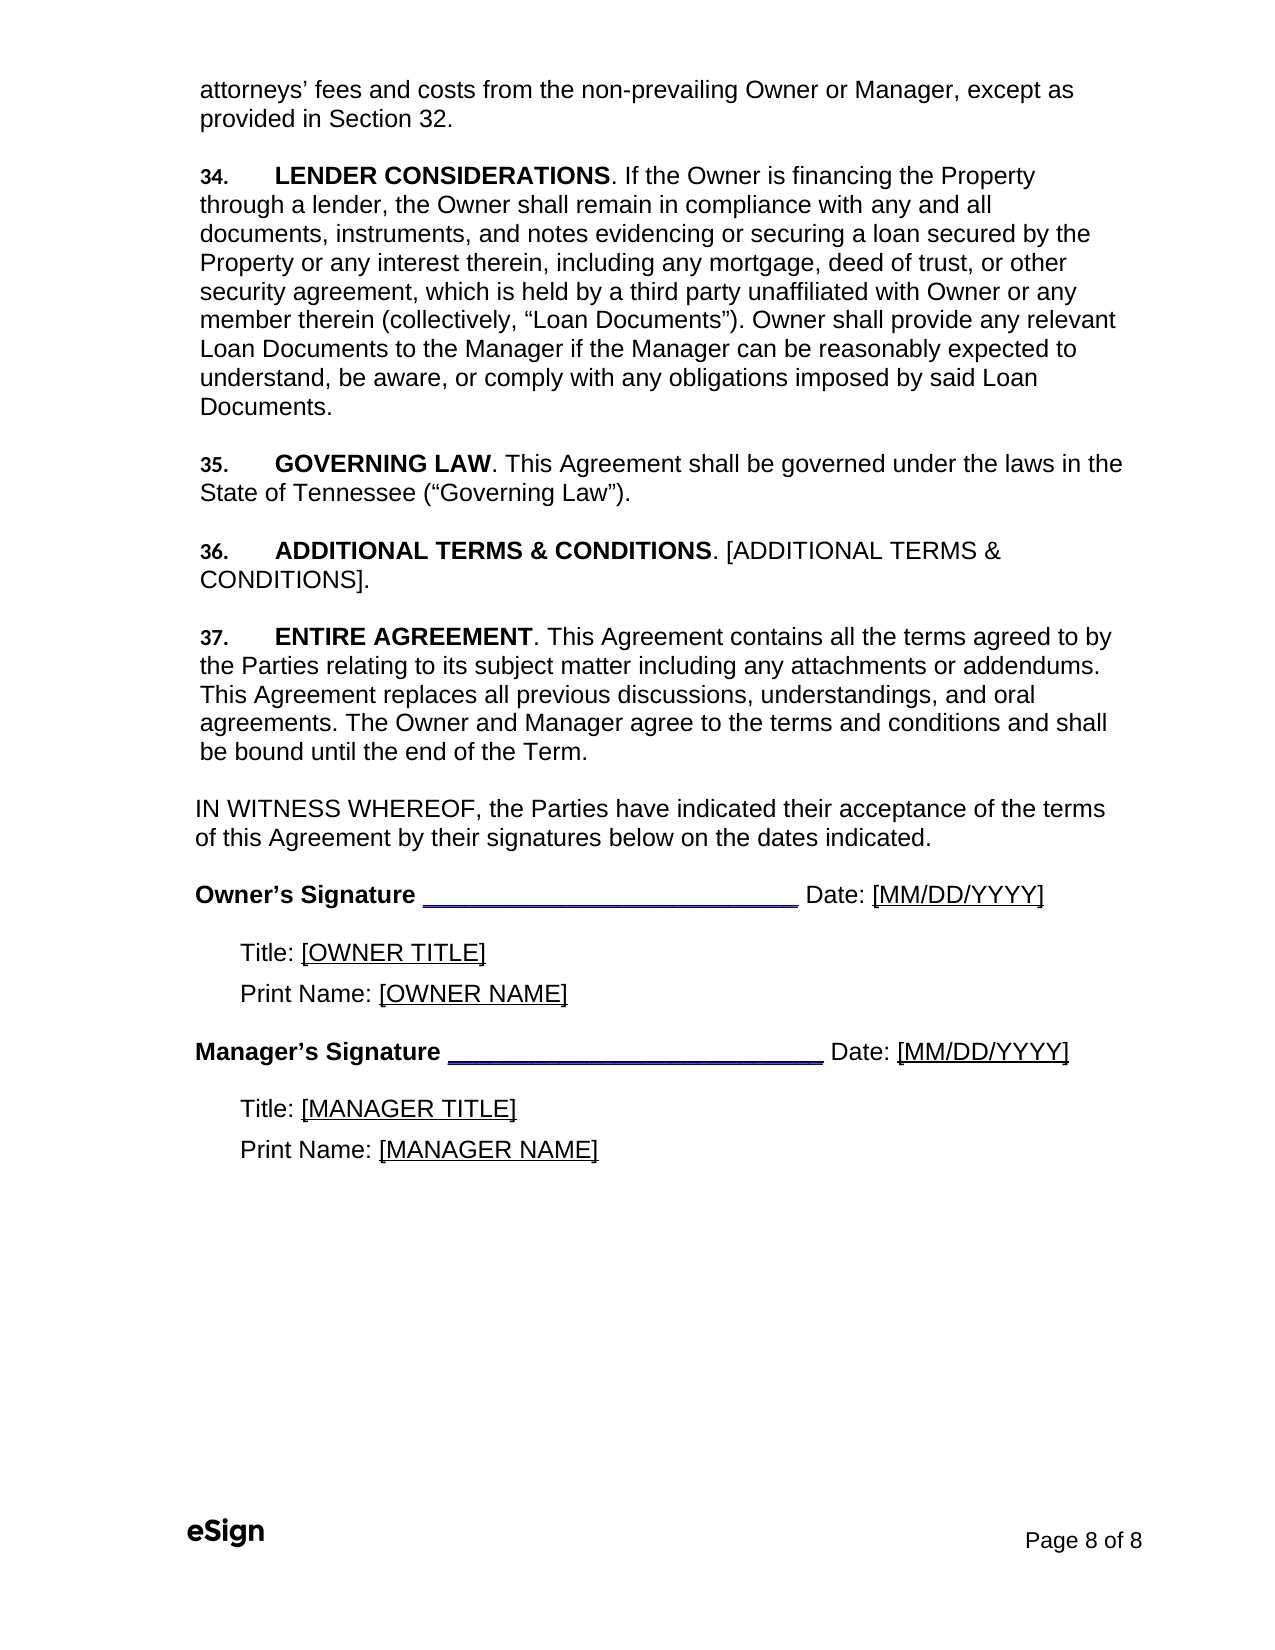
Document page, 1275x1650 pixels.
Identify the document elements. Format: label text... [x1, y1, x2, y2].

list ATTORNEY FEES. In any action, proceeding, or arbitration between the Owner and the Manager regarding the obligation to pay compensation under this Agreement, the prevailing Owner or Manager shall be entitled to reasonable attorneys’ fees and costs from the non-prevailing Owner or Manager, except as provided in Section 32. [199, 75, 1125, 132]
list ENTIRE AGREEMENT. This Agreement contains all the terms agreed to by the Parties relating to its subject matter including any attachments or addendums. This Agreement replaces all previous discussions, understandings, and oral agreements. The Owner and Manager agree to the terms and conditions and shall be bound until the end of the Term. [199, 622, 1125, 794]
subtitle Owner’s Signature ___________________________ Date: [MM/DD/YYYY] [195, 880, 1125, 909]
list LENDER CONSIDERATIONS. If the Owner is financing the Property through a lender, the Owner shall remain in compliance with any and all documents, instruments, and notes evidencing or securing a loan secured by the Property or any interest therein, including any mortgage, deed of trust, or other security agreement, which is held by a third party unaffiliated with Owner or any member therein (collectively, “Loan Documents”). Owner shall provide any relevant Loan Documents to the Manager if the Manager can be reasonably expected to understand, be aware, or comply with any obligations imposed by said Loan Documents. [199, 161, 1125, 420]
text Title: [OWNER TITLE] [240, 909, 1125, 966]
subtitle Print Name: [OWNER NAME] [240, 979, 1125, 1008]
list GOVERNING LAW. This Agreement shall be governed under the laws in the State of Tennessee (“Governing Law”). [199, 449, 1125, 507]
text IN WITNESS WHEREOF, the Parties have indicated their acceptance of the terms of this Agreement by their signatures below on the dates indicated. [195, 794, 1125, 851]
list ADDITIONAL TERMS & CONDITIONS. [ADDITIONAL TERMS & CONDITIONS]. [199, 536, 1125, 622]
subtitle Print Name: [MANAGER NAME] [240, 1135, 1125, 1164]
subtitle Manager’s Signature ___________________________ Date: [MM/DD/YYYY] [195, 1036, 1125, 1065]
text Title: [MANAGER TITLE] [240, 1065, 1125, 1123]
